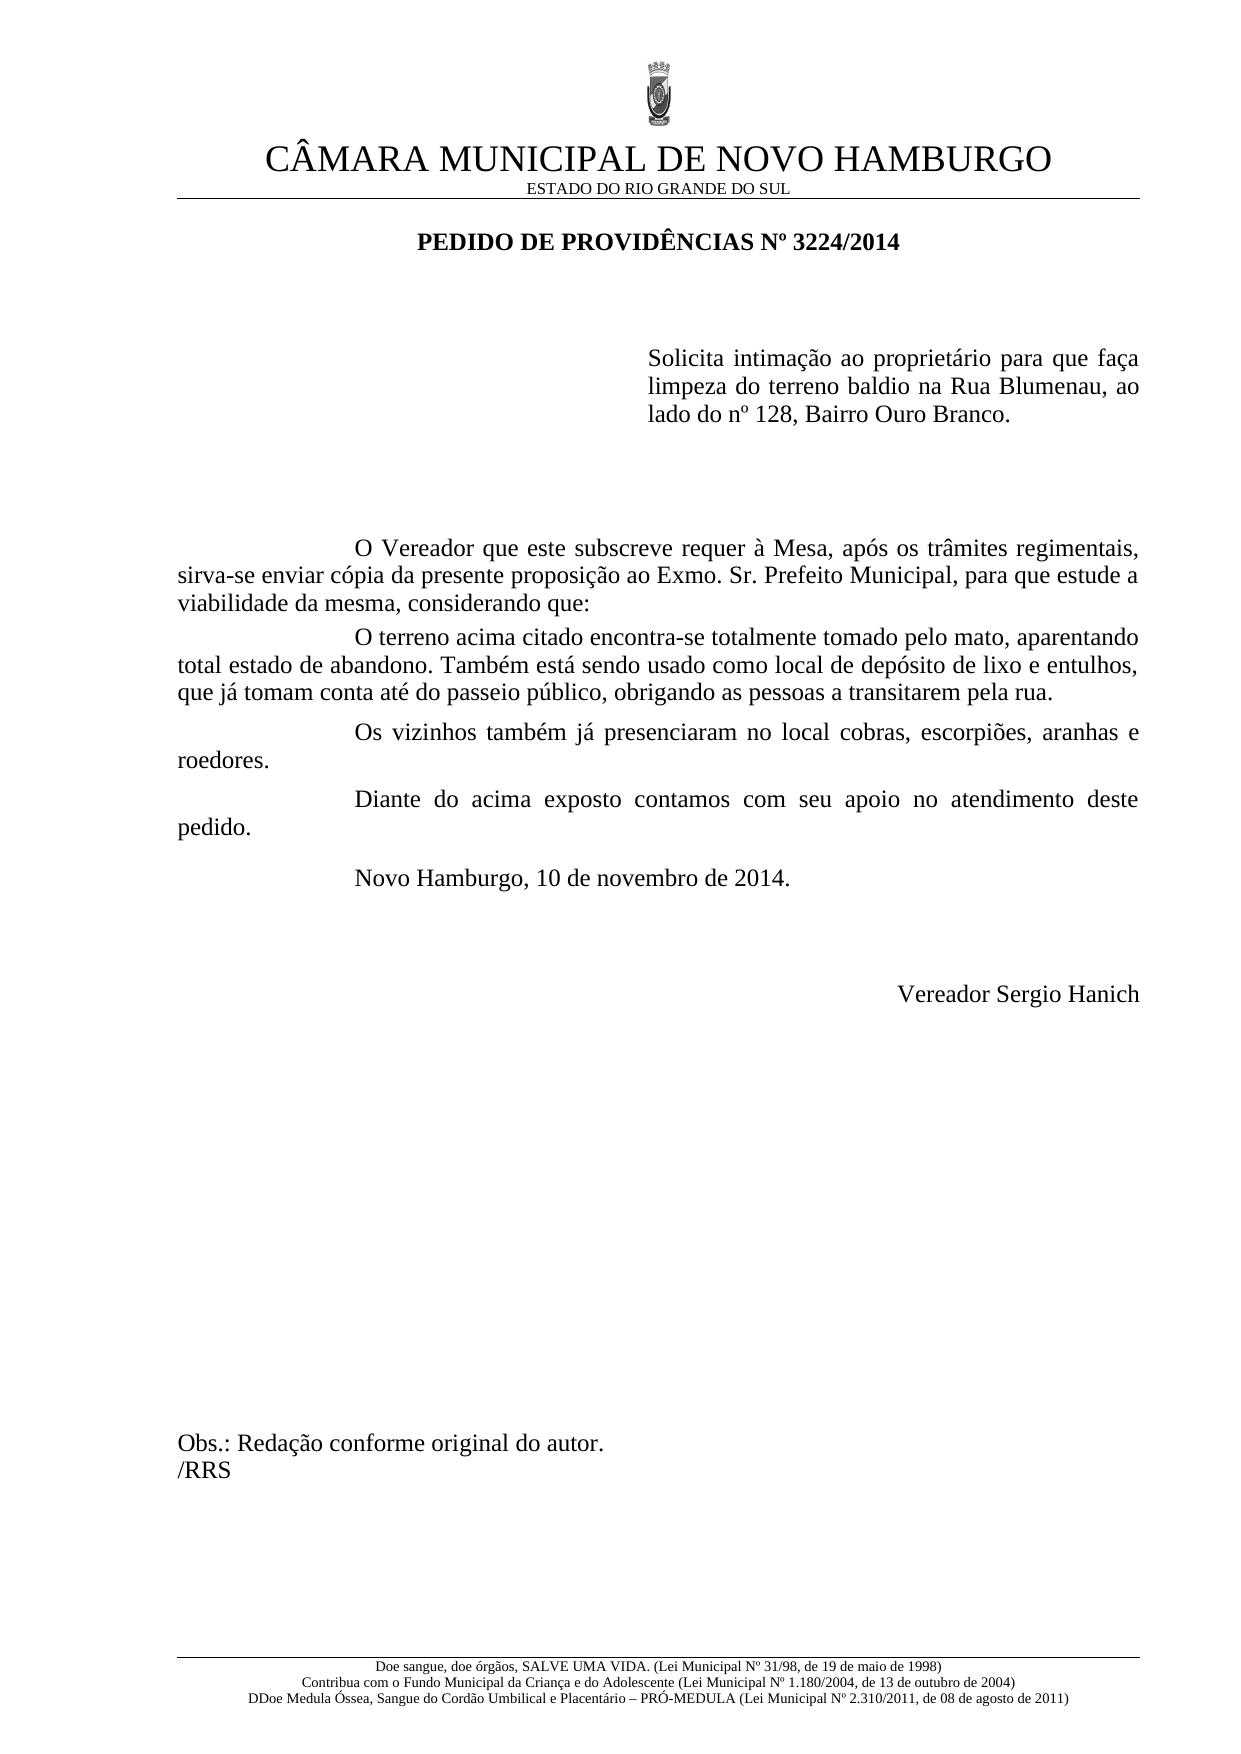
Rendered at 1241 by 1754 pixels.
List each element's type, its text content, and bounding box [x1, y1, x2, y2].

text Solicita intimação ao proprietário para que faça limpeza do terreno baldio na Rua Blumenau, ao lado do nº 128, Bairro Ouro Branco. [648, 344, 1140, 428]
text Novo Hamburgo, 10 de novembro de 2014. [177, 864, 1140, 892]
text O terreno acima citado encontra-se totalmente tomado pelo mato, aparentando total estado de abandono. Também está sendo usado como local de depósito de lixo e entulhos, que já tomam conta até do passeio público, obrigando as pessoas a transitarem pela rua. [177, 623, 1140, 706]
text /RRS [177, 1457, 1140, 1484]
text Vereador Sergio Hanich [768, 981, 1140, 1008]
text PEDIDO DE PROVIDÊNCIAS Nº 3224/2014 [177, 228, 1140, 256]
text Os vizinhos também já presenciaram no local cobras, escorpiões, aranhas e roedores. [177, 718, 1140, 773]
text Diante do acima exposto contamos com seu apoio no atendimento deste pedido. [177, 785, 1140, 841]
text Obs.: Redação conforme original do autor. [177, 1429, 1140, 1457]
text O Vereador que este subscreve requer à Mesa, após os trâmites regimentais, sirva-se enviar cópia da presente proposição ao Exmo. Sr. Prefeito Municipal, para que estude a viabilidade da mesma, considerando que: [177, 534, 1140, 617]
